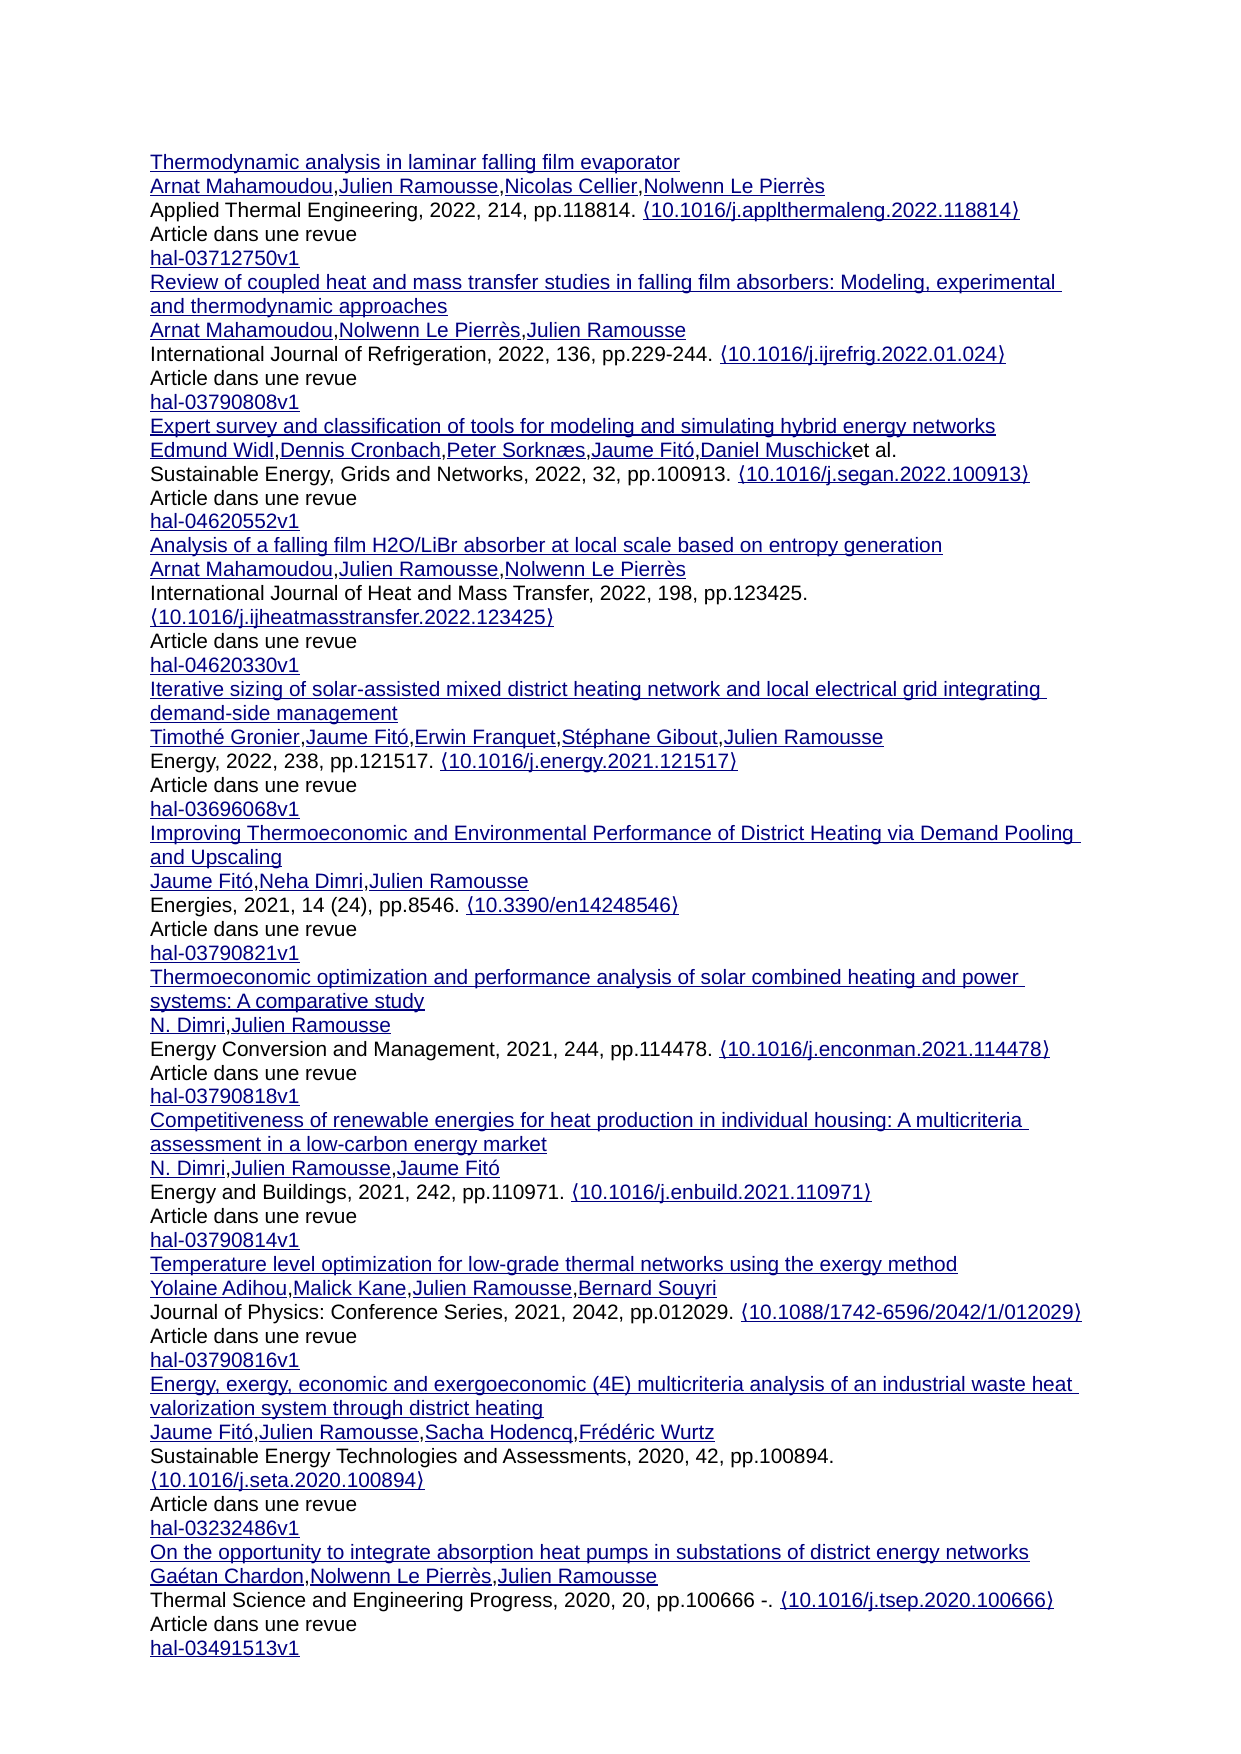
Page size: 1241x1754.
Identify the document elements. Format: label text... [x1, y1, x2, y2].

table_cell Analysis of a falling film H2O/LiBr absorber at local scale based on entropy generation Arnat Mahamoudou,Julien Ramousse,Nolwenn Le Pierrès International Journal of Heat and Mass Transfer, 2022, 198, pp.123425. ⟨10.1016/j.ijheatmasstransfer.2022.123425⟩ Article dans une revue hal-04620330v1 [150, 533, 1090, 677]
table_cell Energy, exergy, economic and exergoeconomic (4E) multicriteria analysis of an industrial waste heat valorization system through district heating Jaume Fitó,Julien Ramousse,Sacha Hodencq,Frédéric Wurtz Sustainable Energy Technologies and Assessments, 2020, 42, pp.100894. ⟨10.1016/j.seta.2020.100894⟩ Article dans une revue hal-03232486v1 [150, 1372, 1090, 1539]
table_cell Thermoeconomic optimization and performance analysis of solar combined heating and power systems: A comparative study N. Dimri,Julien Ramousse Energy Conversion and Management, 2021, 244, pp.114478. ⟨10.1016/j.enconman.2021.114478⟩ Article dans une revue hal-03790818v1 [150, 965, 1090, 1108]
table_cell Review of coupled heat and mass transfer studies in falling film absorbers: Modeling, experimental and thermodynamic approaches Arnat Mahamoudou,Nolwenn Le Pierrès,Julien Ramousse International Journal of Refrigeration, 2022, 136, pp.229-244. ⟨10.1016/j.ijrefrig.2022.01.024⟩ Article dans une revue hal-03790808v1 [150, 270, 1090, 413]
table_cell Expert survey and classification of tools for modeling and simulating hybrid energy networks Edmund Widl,Dennis Cronbach,Peter Sorknæs,Jaume Fitó,Daniel Muschicket al. Sustainable Energy, Grids and Networks, 2022, 32, pp.100913. ⟨10.1016/j.segan.2022.100913⟩ Article dans une revue hal-04620552v1 [150, 414, 1090, 533]
table_cell On the opportunity to integrate absorption heat pumps in substations of district energy networks Gaétan Chardon,Nolwenn Le Pierrès,Julien Ramousse Thermal Science and Engineering Progress, 2020, 20, pp.100666 -. ⟨10.1016/j.tsep.2020.100666⟩ Article dans une revue hal-03491513v1 [150, 1540, 1090, 1659]
table_cell Temperature level optimization for low-grade thermal networks using the exergy method Yolaine Adihou,Malick Kane,Julien Ramousse,Bernard Souyri Journal of Physics: Conference Series, 2021, 2042, pp.012029. ⟨10.1088/1742-6596/2042/1/012029⟩ Article dans une revue hal-03790816v1 [150, 1252, 1090, 1372]
table_cell Iterative sizing of solar-assisted mixed district heating network and local electrical grid integrating demand-side management Timothé Gronier,Jaume Fitó,Erwin Franquet,Stéphane Gibout,Julien Ramousse Energy, 2022, 238, pp.121517. ⟨10.1016/j.energy.2021.121517⟩ Article dans une revue hal-03696068v1 [150, 677, 1090, 821]
table_cell Thermodynamic analysis in laminar falling film evaporator Arnat Mahamoudou,Julien Ramousse,Nicolas Cellier,Nolwenn Le Pierrès Applied Thermal Engineering, 2022, 214, pp.118814. ⟨10.1016/j.applthermaleng.2022.118814⟩ Article dans une revue hal-03712750v1 [150, 150, 1090, 270]
table_cell Competitiveness of renewable energies for heat production in individual housing: A multicriteria assessment in a low-carbon energy market N. Dimri,Julien Ramousse,Jaume Fitó Energy and Buildings, 2021, 242, pp.110971. ⟨10.1016/j.enbuild.2021.110971⟩ Article dans une revue hal-03790814v1 [150, 1108, 1090, 1252]
table_cell Improving Thermoeconomic and Environmental Performance of District Heating via Demand Pooling and Upscaling Jaume Fitó,Neha Dimri,Julien Ramousse Energies, 2021, 14 (24), pp.8546. ⟨10.3390/en14248546⟩ Article dans une revue hal-03790821v1 [150, 821, 1090, 964]
